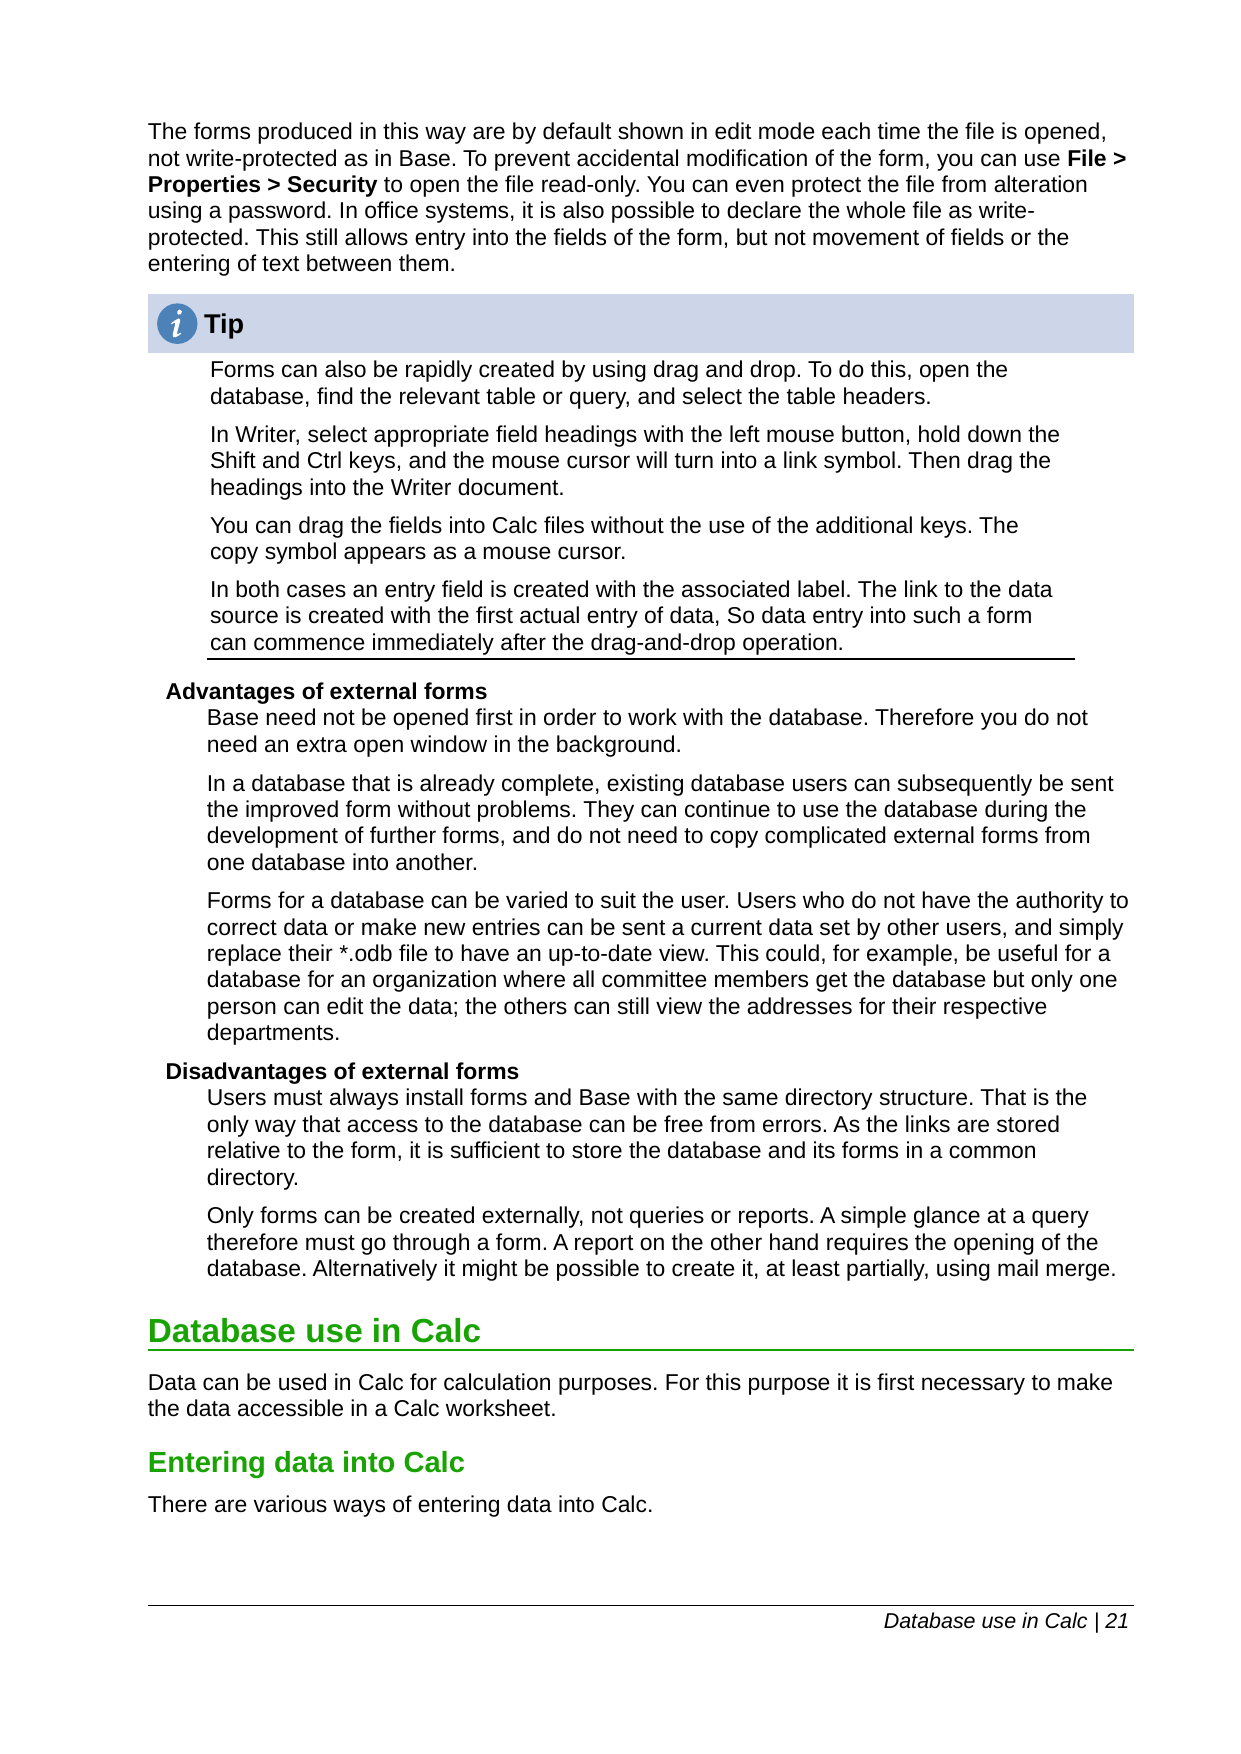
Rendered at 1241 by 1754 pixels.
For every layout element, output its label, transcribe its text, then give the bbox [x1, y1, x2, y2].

text In Writer, select appropriate field headings with the left mouse button, hold down the Shift and Ctrl keys, and the mouse cursor will turn into a link symbol. Then drag the headings into the Writer document. [207, 418, 1075, 500]
text In a database that is already complete, existing database users can subsequently be sent the improved form without problems. They can continue to use the database during the development of further forms, and do not need to copy complicated external forms from one database into another. [207, 769, 1134, 875]
text You can drag the fields into Calc files without the use of the additional keys. The copy symbol appears as a mouse cursor. [207, 508, 1075, 564]
subtitle Tip [148, 294, 1134, 353]
text Forms for a database can be varied to suit the user. Users who do not have the authority to correct data or make new entries can be sent a current data set by other users, and simply replace their *.odb file to have an up-to-date view. This could, for example, be useful for a database for an organization where all committee members get the database but only one person can edit the data; the others can still view the addresses for their respective departments. [207, 887, 1134, 1046]
text There are various ways of entering data into Calc. [148, 1491, 1134, 1517]
text In both cases an entry field is created with the associated label. The link to the data source is created with the first actual entry of data, So data entry into such a form can commence immediately after the drag-and-drop operation. [207, 573, 1075, 658]
text Base need not be opened first in order to work with the database. Therefore you do not need an extra open window in the background. [207, 704, 1134, 757]
subtitle Entering data into Calc [148, 1445, 1134, 1479]
text Only forms can be created externally, not queries or reports. A simple glance at a query therefore must go through a form. A report on the other hand requires the opening of the database. Alternatively it might be possible to create it, at least partially, using mail merge. [207, 1202, 1134, 1281]
text Users must always install forms and Base with the same directory structure. That is the only way that access to the database can be free from errors. As the links are stored relative to the form, it is sufficient to store the database and its forms in a common directory. [207, 1084, 1134, 1190]
text Disadvantages of external forms [165, 1058, 1134, 1084]
text Forms can also be rapidly created by using drag and drop. To do this, open the database, find the relevant table or query, and select the table headers. [207, 353, 1075, 409]
subtitle Database use in Calc [148, 1311, 1134, 1349]
text Data can be used in Calc for calculation purposes. For this purpose it is first necessary to make the data accessible in a Calc worksheet. [148, 1369, 1134, 1422]
text Advantages of external forms [165, 678, 1134, 704]
text The forms produced in this way are by default shown in edit mode each time the file is opened, not write-protected as in Base. To prevent accidental modification of the form, you can use File > Properties > Security to open the file read-only. You can even protect the file from alteration using a password. In office systems, it is also possible to declare the whole file as write-protected. This still allows entry into the fields of the form, but not movement of fields or the entering of text between them. [148, 118, 1134, 276]
